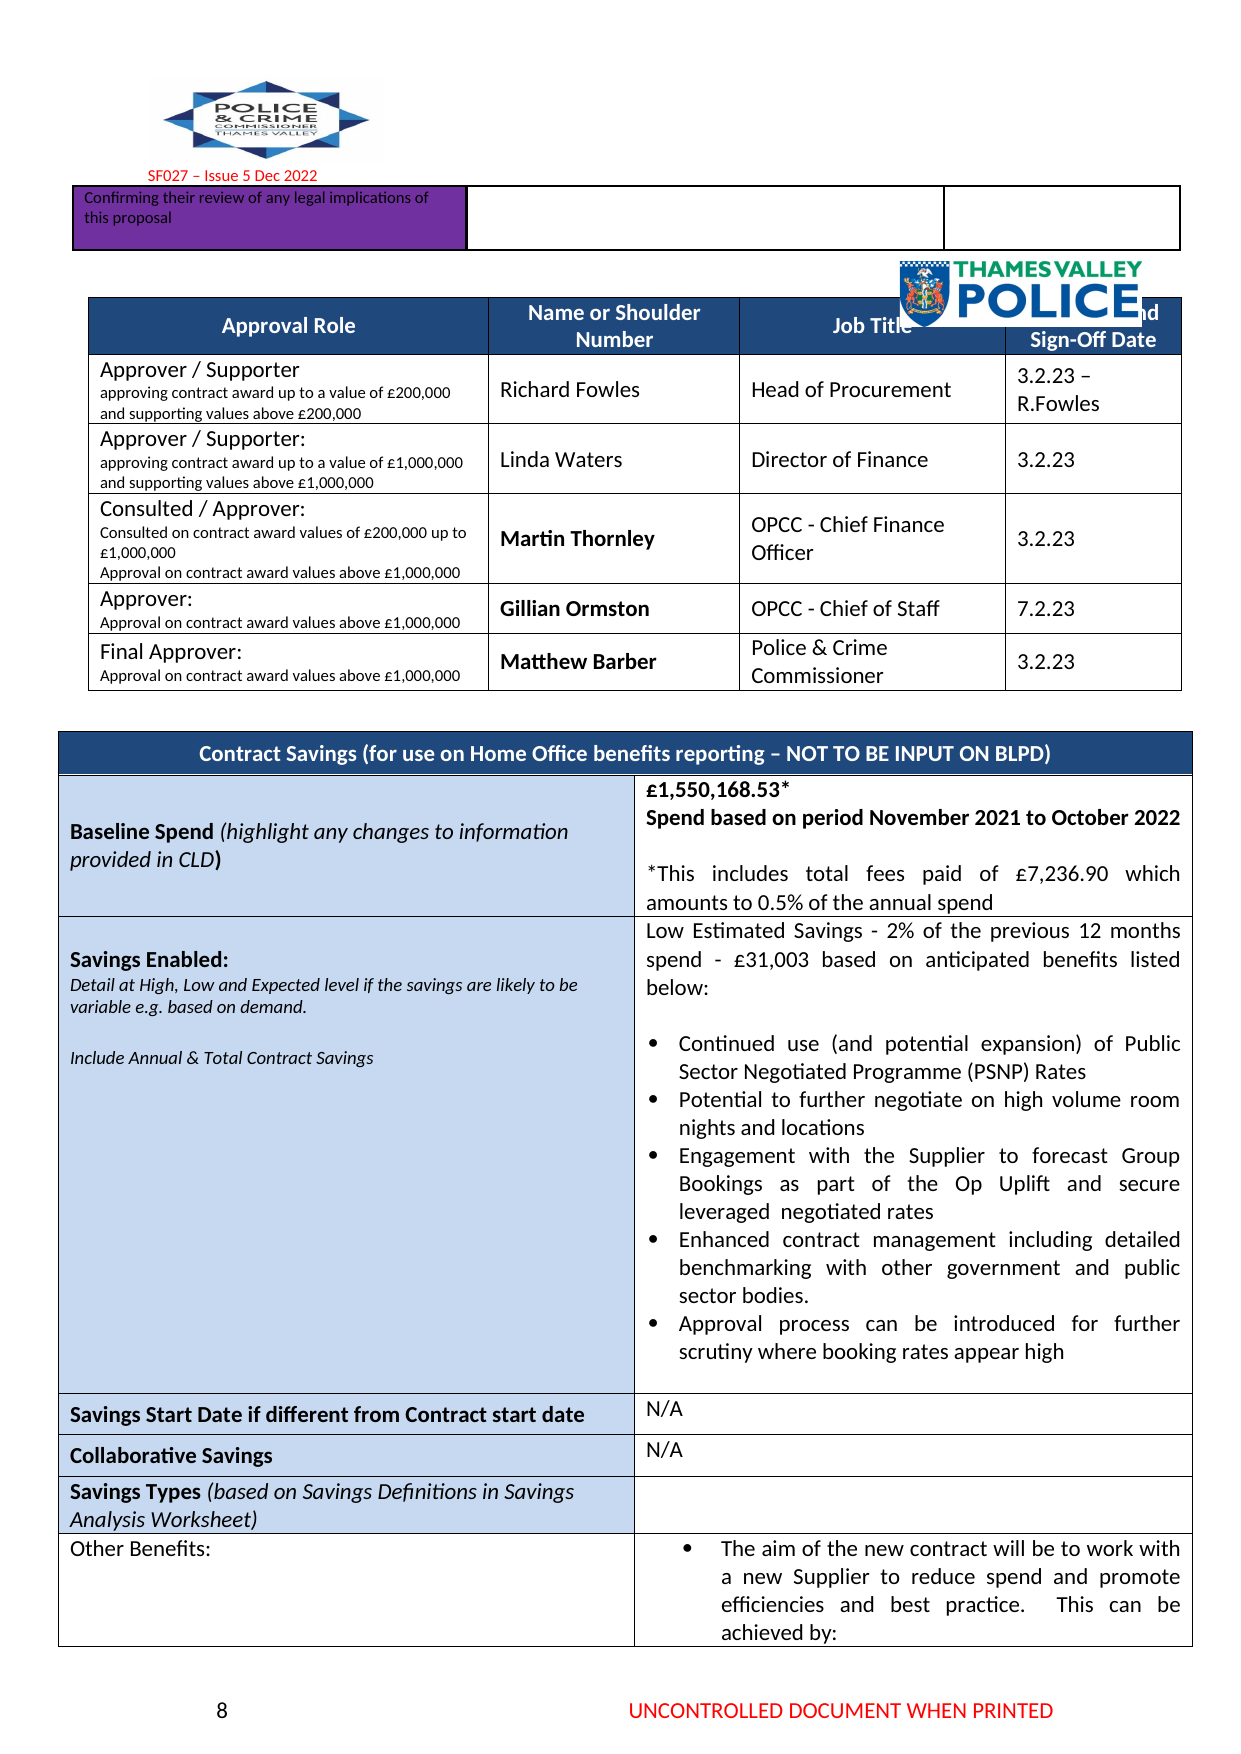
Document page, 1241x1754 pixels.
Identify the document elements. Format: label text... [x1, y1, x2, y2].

table_cell Police & Crime Commissioner [740, 634, 1005, 689]
table_cell Linda Waters [489, 424, 739, 493]
table_header Approval Role [89, 298, 488, 354]
table_header Name or Shoulder Number [489, 298, 739, 354]
table_cell Richard Fowles [489, 355, 739, 423]
table_cell [635, 1477, 1192, 1533]
table_cell OPCC - Chief of Staff [740, 584, 1005, 632]
table_cell 3.2.23 [1006, 494, 1181, 583]
table_cell Baseline Spend (highlight any changes to information provided in CLD) [59, 776, 634, 916]
table_cell The aim of the new contract will be to work with a new Supplier to reduce spend and promote efficiencies and best practice. This can be achieved by: Improving user behaviour/instilling best practice in conjunction with Supplier led workshops to select the most cost effective option for travel Pop up messages within the booking portal prompting users to think if they really need to travel To promote the use of Self Service to those not currently booking via this method (reducing admin) Incorporate internal travel policy and rate caps into the Booking System Follow Smarter Ways of Working and make better use of Teams reducing the need to travel The ability to access the Supplier’s booking tool directly via the use of an App will be beneficial to those users who are operationally active. [635, 1534, 1192, 1646]
table_cell £1,550,168.53* Spend based on period November 2021 to October 2022 *This includes total fees paid of £7,236.90 which amounts to 0.5% of the annual spend [635, 776, 1192, 916]
table_cell Approver: Approval on contract award values above £1,000,000 [89, 584, 488, 632]
table_cell Gillian Ormston [489, 584, 739, 632]
table_cell Confirming their review of any legal implications of this proposal [74, 187, 465, 249]
table_cell Savings Start Date if different from Contract start date [59, 1394, 634, 1434]
table_cell 3.2.23 [1006, 424, 1181, 493]
table_cell Collaborative Savings [59, 1435, 634, 1476]
table_cell Consulted / Approver: Consulted on contract award values of £200,000 up to £1,000,000 Approval on contract award values above £1,000,000 [89, 494, 488, 583]
table_cell Matthew Barber [489, 634, 739, 689]
table_cell OPCC - Chief Finance Officer [740, 494, 1005, 583]
table_header Contract Savings (for use on Home Office benefits reporting – NOT TO BE INPUT ON BLPD) [59, 732, 1192, 774]
table_cell Savings Enabled: Detail at High, Low and Expected level if the savings are likely to be variable e.g. based on demand. Include Annual & Total Contract Savings [59, 917, 634, 1393]
table_cell N/A [635, 1394, 1192, 1434]
table_header Job Title [740, 298, 1005, 354]
table_cell [945, 187, 1179, 249]
table_cell N/A [635, 1435, 1192, 1476]
table_cell Approver / Supporter: approving contract award up to a value of £1,000,000 and supporting values above £1,000,000 [89, 424, 488, 493]
table_cell Savings Types (based on Savings Definitions in Savings Analysis Worksheet) [59, 1477, 634, 1533]
table_cell Martin Thornley [489, 494, 739, 583]
table_cell Low Estimated Savings - 2% of the previous 12 months spend - £31,003 based on anticipated benefits listed below: Continued use (and potential expansion) of Public Sector Negotiated Programme (PSNP) Rates Potential to further negotiate on high volume room nights and locations Engagement with the Supplier to forecast Group Bookings as part of the Op Uplift and secure leveraged negotiated rates Enhanced contract management including detailed benchmarking with other government and public sector bodies. Approval process can be introduced for further scrutiny where booking rates appear high [635, 917, 1192, 1393]
table_cell Head of Procurement [740, 355, 1005, 423]
table_cell Final Approver: Approval on contract award values above £1,000,000 [89, 634, 488, 689]
table_cell 3.2.23 – R.Fowles [1006, 355, 1181, 423]
table_cell 7.2.23 [1006, 584, 1181, 632]
table_cell Director of Finance [740, 424, 1005, 493]
table_header Signature and Sign-Off Date [1006, 298, 1181, 354]
table_cell Other Benefits: [59, 1534, 634, 1646]
table_cell [468, 187, 943, 249]
table_cell Approver / Supporter approving contract award up to a value of £200,000 and supporting values above £200,000 [89, 355, 488, 423]
table_cell 3.2.23 [1006, 634, 1181, 689]
